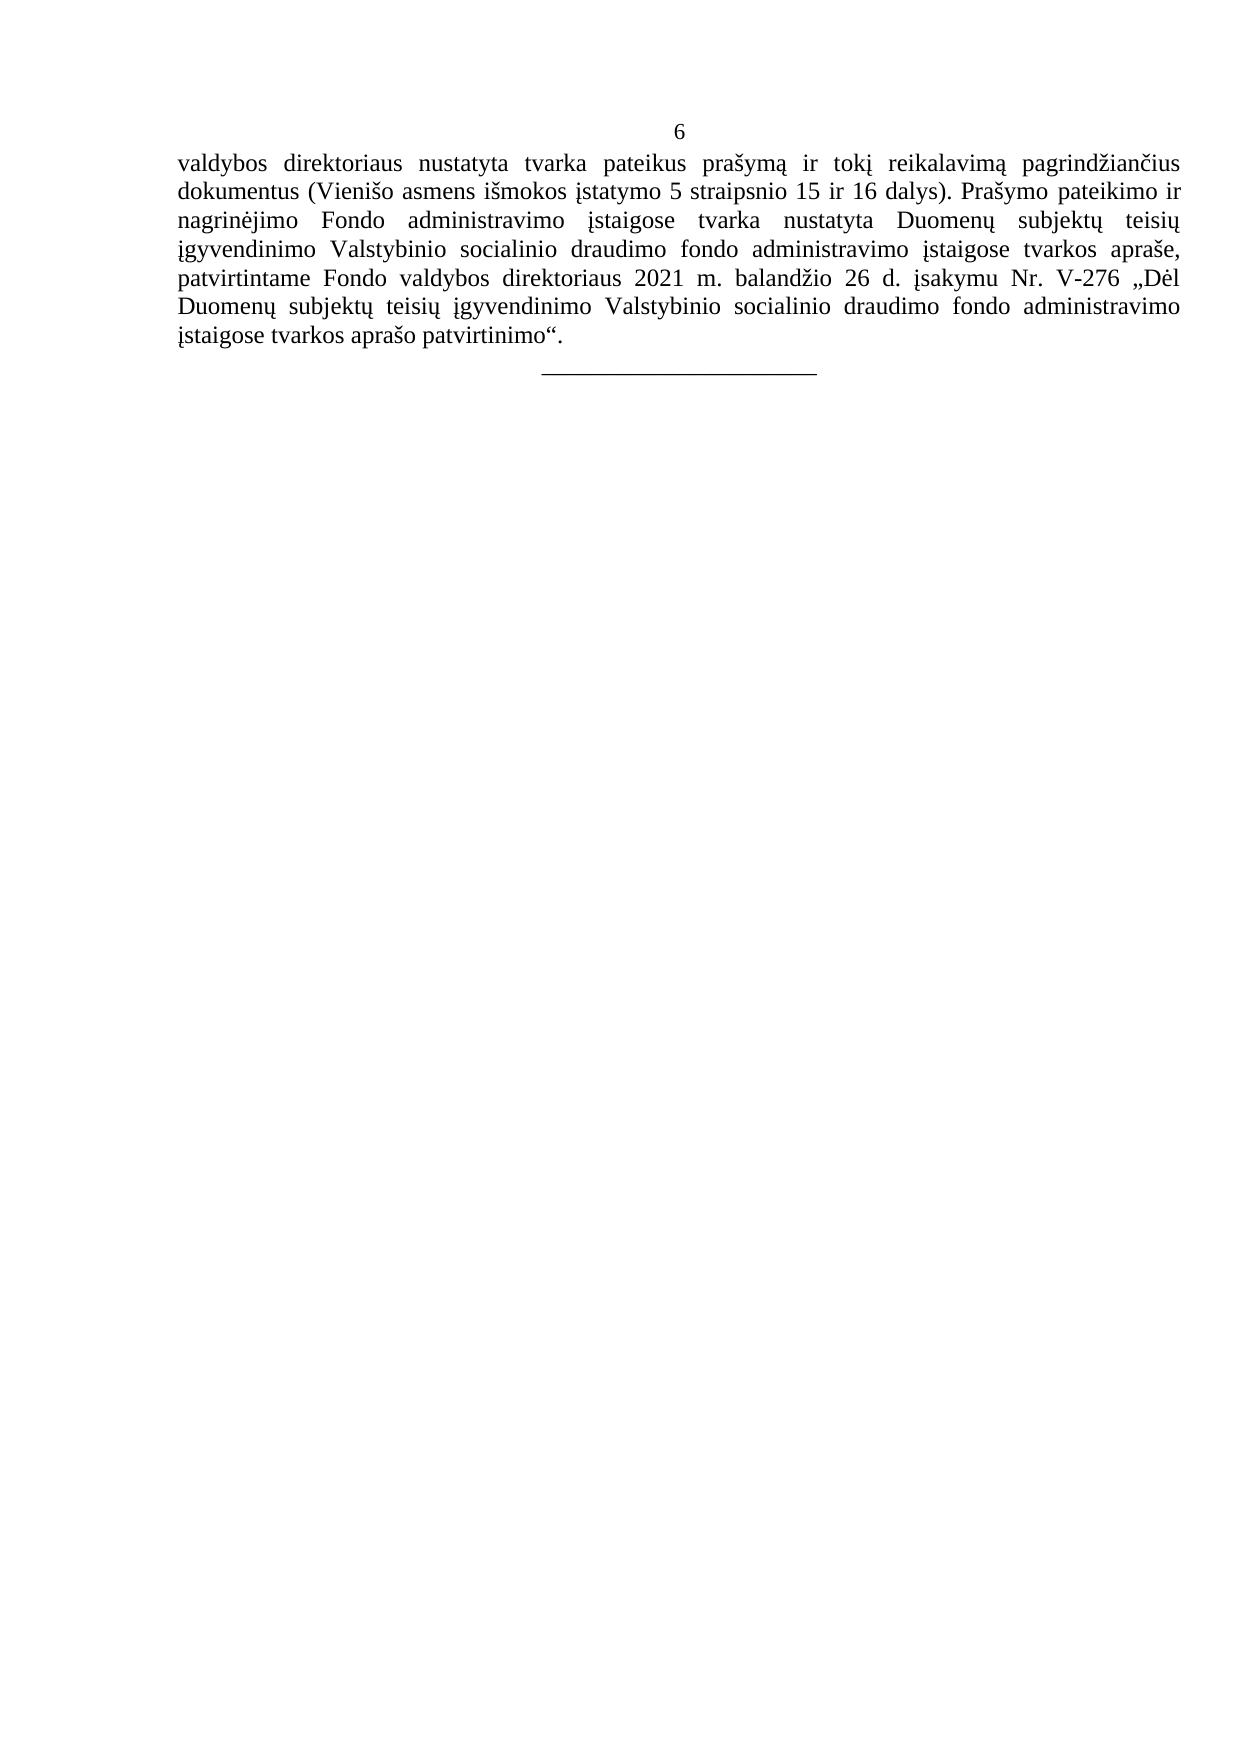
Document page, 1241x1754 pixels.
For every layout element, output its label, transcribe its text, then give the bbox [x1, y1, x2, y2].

text ______________________ [177, 349, 1181, 378]
text valdybos direktoriaus nustatyta tvarka pateikus prašymą ir tokį reikalavimą pagrindžiančius dokumentus (Vienišo asmens išmokos įstatymo 5 straipsnio 15 ir 16 dalys). Prašymo pateikimo ir nagrinėjimo Fondo administravimo įstaigose tvarka nustatyta Duomenų subjektų teisių įgyvendinimo Valstybinio socialinio draudimo fondo administravimo įstaigose tvarkos apraše, patvirtintame Fondo valdybos direktoriaus 2021 m. balandžio 26 d. įsakymu Nr. V-276 „Dėl Duomenų subjektų teisių įgyvendinimo Valstybinio socialinio draudimo fondo administravimo įstaigose tvarkos aprašo patvirtinimo“. [177, 148, 1181, 349]
